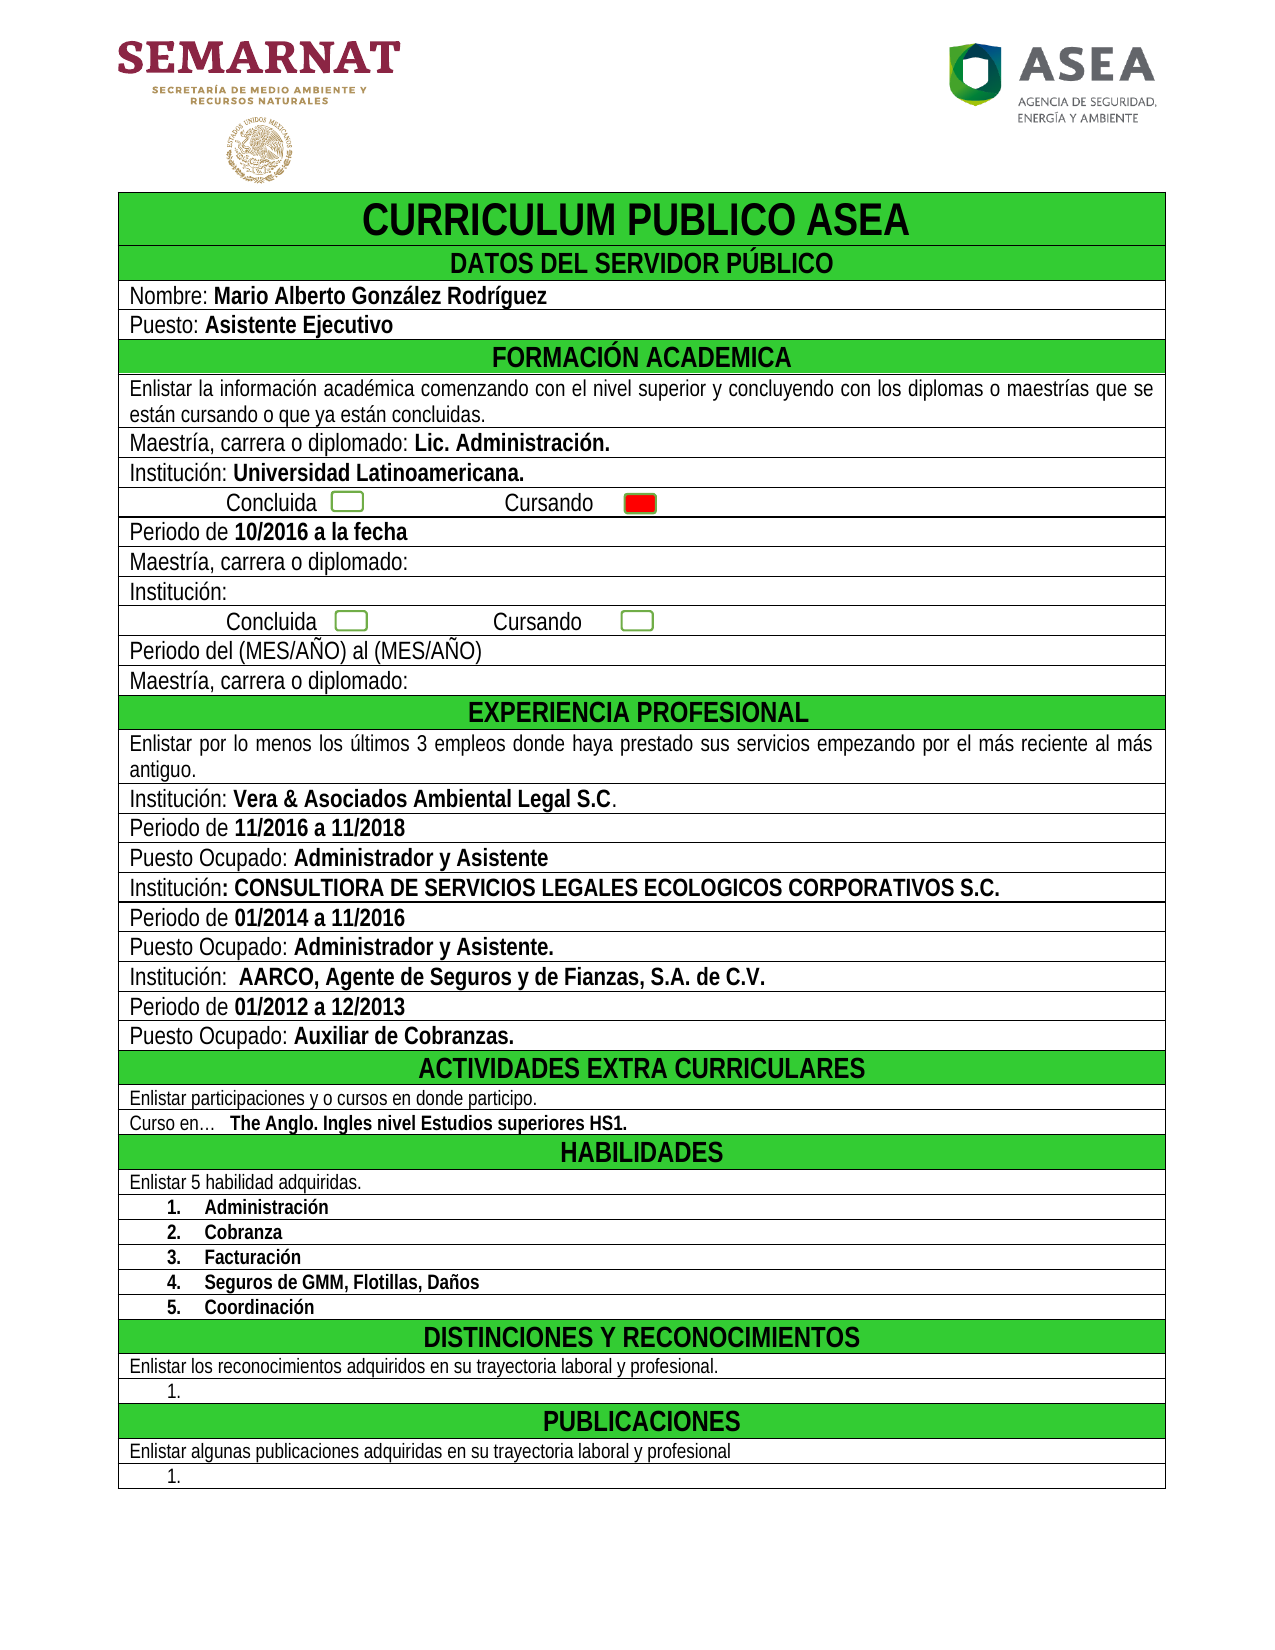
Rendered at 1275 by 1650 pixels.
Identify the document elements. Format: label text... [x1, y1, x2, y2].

table_cell Maestría, carrera o diplomado: Lic. Administración. [119, 428, 1165, 457]
table_cell [119, 1464, 1165, 1488]
table_cell Puesto Ocupado: Administrador y Asistente. [119, 932, 1165, 961]
table_cell Facturación [119, 1245, 1165, 1269]
table_cell Institución: Vera & Asociados Ambiental Legal S.C. [119, 784, 1165, 812]
table_cell PUBLICACIONES [119, 1404, 1165, 1438]
table_cell Periodo del (MES/AÑO) al (MES/AÑO) [119, 636, 1165, 665]
table_cell Institución: AARCO, Agente de Seguros y de Fianzas, S.A. de C.V. [119, 962, 1165, 991]
table_cell DATOS DEL SERVIDOR PÚBLICO [119, 246, 1165, 280]
table_cell Periodo de 10/2016 a la fecha [119, 518, 1165, 546]
table_cell Periodo de 01/2014 a 11/2016 [119, 903, 1165, 931]
table_cell Concluida Cursando [119, 488, 1165, 516]
table_cell FORMACIÓN ACADEMICA [119, 340, 1165, 373]
table_header CURRICULUM PUBLICO ASEA [119, 193, 1165, 245]
table_cell Curso en… The Anglo. Ingles nivel Estudios superiores HS1. [119, 1110, 1165, 1134]
table_cell Nombre: Mario Alberto González Rodríguez [119, 281, 1165, 309]
table_cell EXPERIENCIA PROFESIONAL [119, 696, 1165, 729]
table_cell Institución: CONSULTIORA DE SERVICIOS LEGALES ECOLOGICOS CORPORATIVOS S.C. [119, 873, 1165, 901]
table_cell Periodo de 11/2016 a 11/2018 [119, 814, 1165, 842]
table_cell Cobranza [119, 1220, 1165, 1244]
table_cell Enlistar la información académica comenzando con el nivel superior y concluyendo con los diplomas o maestrías que se están cursando o que ya están concluidas. [119, 375, 1165, 427]
table_cell Institución: [119, 577, 1165, 605]
table_cell Enlistar por lo menos los últimos 3 empleos donde haya prestado sus servicios empezando por el más reciente al más antiguo. [119, 730, 1165, 783]
table_cell Enlistar los reconocimientos adquiridos en su trayectoria laboral y profesional. [119, 1354, 1165, 1378]
table_cell ACTIVIDADES EXTRA CURRICULARES [119, 1051, 1165, 1084]
table_cell DISTINCIONES Y RECONOCIMIENTOS [119, 1320, 1165, 1353]
table_cell Coordinación [119, 1295, 1165, 1319]
table_cell Seguros de GMM, Flotillas, Daños [119, 1270, 1165, 1294]
table_cell [119, 1379, 1165, 1403]
table_cell Maestría, carrera o diplomado: [119, 666, 1165, 694]
table_cell Maestría, carrera o diplomado: [119, 547, 1165, 576]
table_cell HABILIDADES [119, 1135, 1165, 1169]
table_cell Periodo de 01/2012 a 12/2013 [119, 992, 1165, 1020]
table_cell Puesto Ocupado: Auxiliar de Cobranzas. [119, 1021, 1165, 1050]
table_cell Puesto: Asistente Ejecutivo [119, 310, 1165, 339]
table_cell Puesto Ocupado: Administrador y Asistente [119, 843, 1165, 872]
table_cell Enlistar participaciones y o cursos en donde participo. [119, 1085, 1165, 1109]
table_cell Concluida Cursando [119, 606, 1165, 635]
table_cell Institución: Universidad Latinoamericana. [119, 458, 1165, 487]
table_cell Administración [119, 1195, 1165, 1219]
table_cell Enlistar 5 habilidad adquiridas. [119, 1170, 1165, 1194]
table_cell Enlistar algunas publicaciones adquiridas en su trayectoria laboral y profesional [119, 1439, 1165, 1463]
